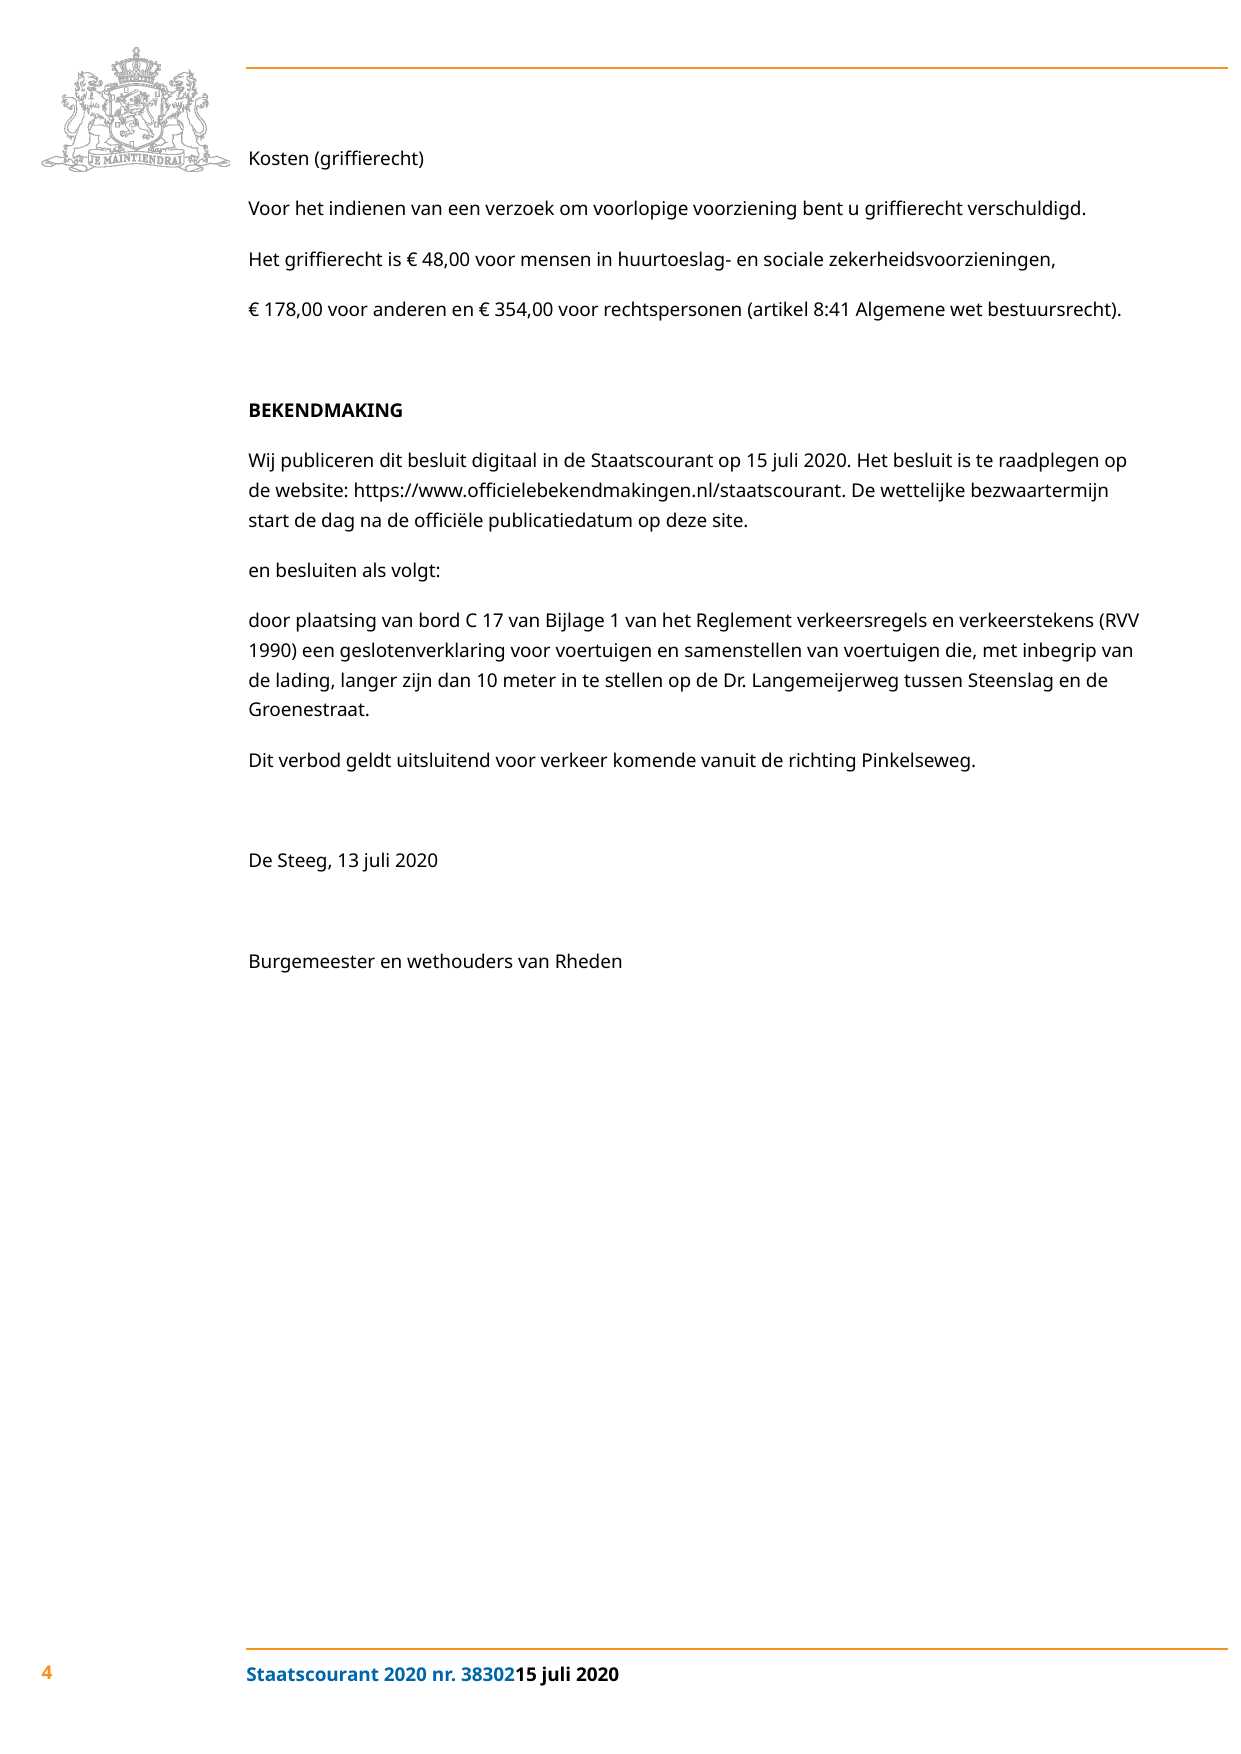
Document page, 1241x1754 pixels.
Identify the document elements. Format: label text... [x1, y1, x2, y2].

text door plaatsing van bord C 17 van Bijlage 1 van het Reglement verkeersregels en verkeerstekens (RVV 1990) een geslotenverklaring voor voertuigen en samenstellen van voertuigen die, met inbegrip van de lading, langer zijn dan 10 meter in te stellen op de Dr. Langemeijerweg tussen Steenslag en de Groenestraat. [248, 608, 1152, 722]
text Het griffierecht is € 48,00 voor mensen in huurtoeslag- en sociale zekerheidsvoorzieningen, [248, 246, 1152, 272]
text en besluiten als volgt: [248, 557, 1152, 583]
text Dit verbod geldt uitsluitend voor verkeer komende vanuit de richting Pinkelseweg. [248, 747, 1152, 773]
text Wij publiceren dit besluit digitaal in de Staatscourant op 15 juli 2020. Het besluit is te raadplegen op de website: https://www.officielebekendmakingen.nl/staatscourant. De wettelijke bezwaartermijn start de dag na de officiële publicatiedatum op deze site. [248, 448, 1152, 533]
text Kosten (griffierecht) [248, 145, 1152, 171]
picture [41, 47, 231, 172]
text BEKENDMAKING [248, 397, 1152, 423]
text € 178,00 voor anderen en € 354,00 voor rechtspersonen (artikel 8:41 Algemene wet bestuursrecht). [248, 296, 1152, 322]
text Voor het indienen van een verzoek om voorlopige voorziening bent u griffierecht verschuldigd. [248, 196, 1152, 221]
text De Steeg, 13 juli 2020 [248, 848, 1152, 873]
text Burgemeester en wethouders van Rheden [248, 948, 1152, 974]
